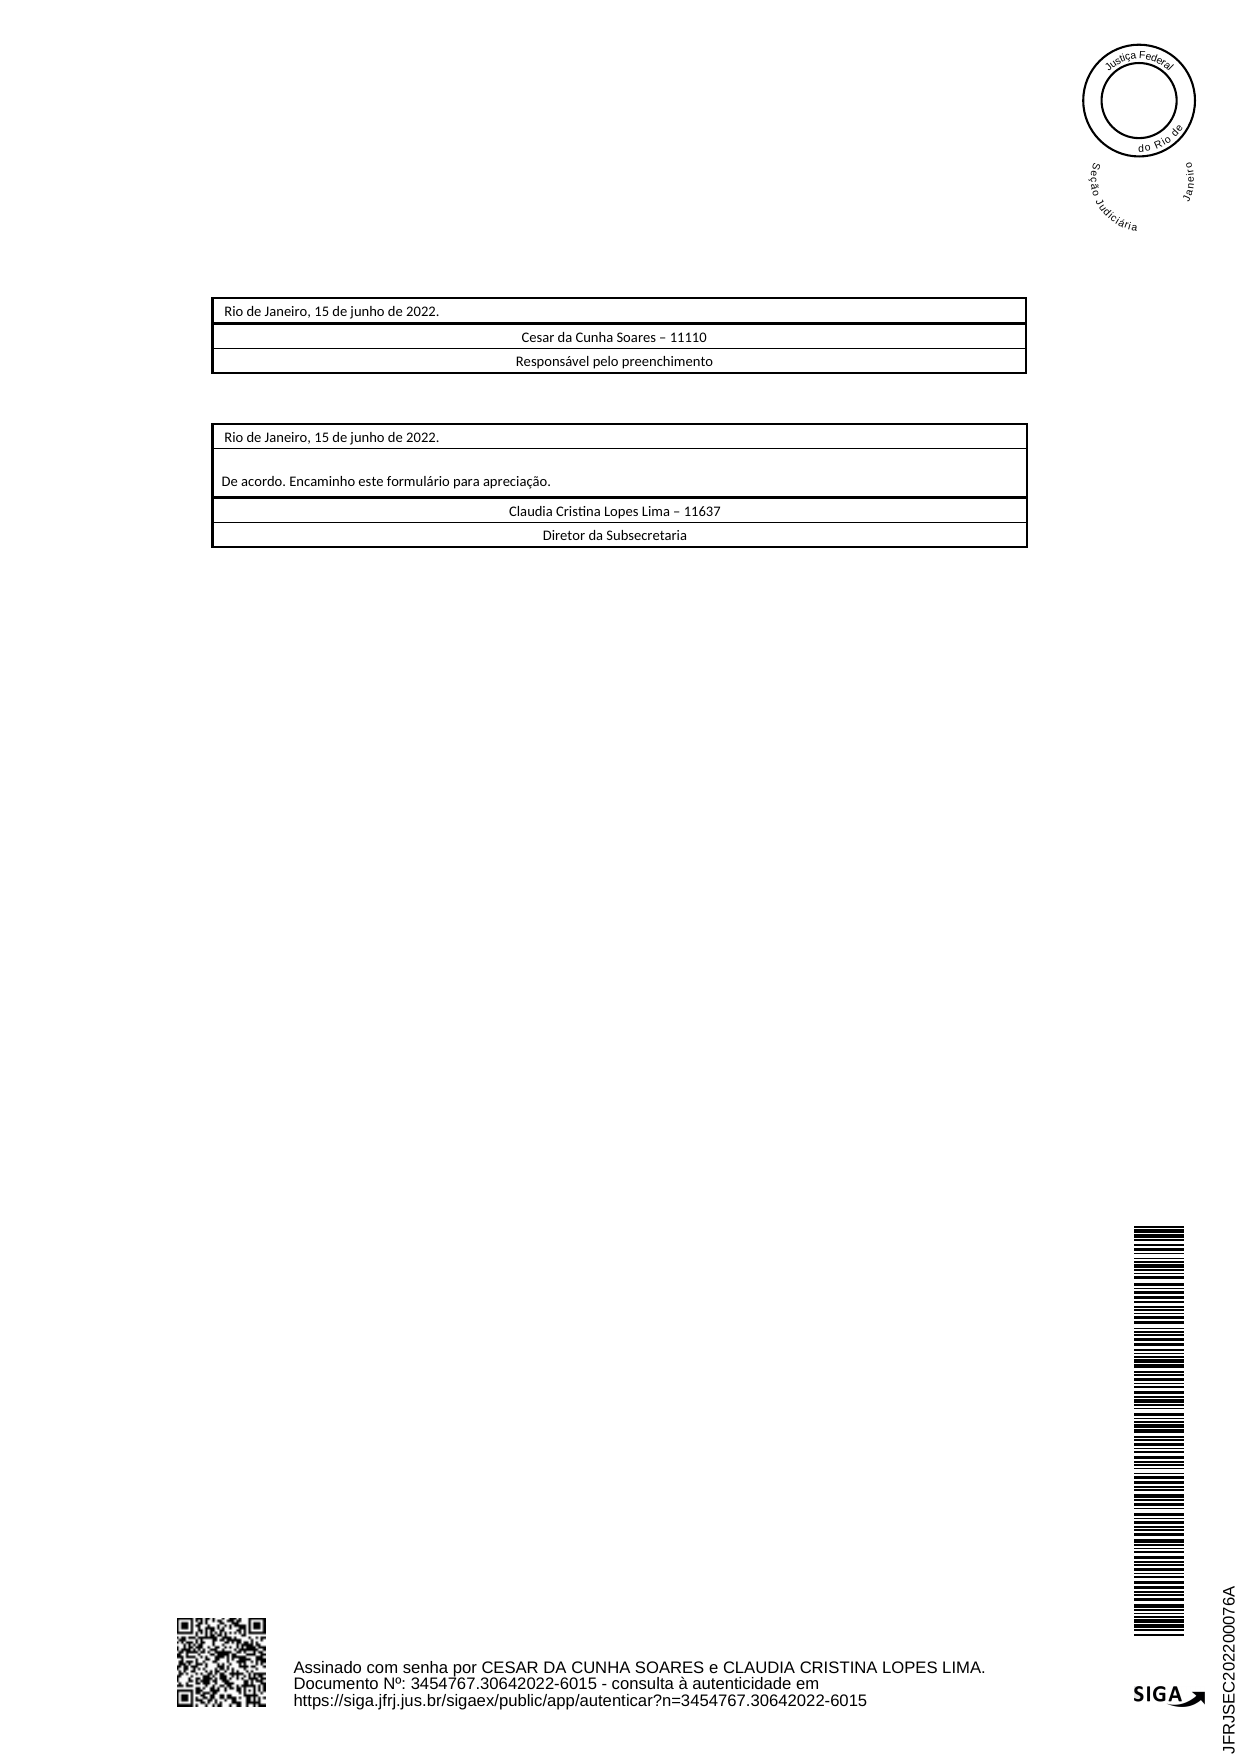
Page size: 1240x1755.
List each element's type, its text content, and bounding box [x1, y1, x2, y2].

table_cell Claudia Cristina Lopes Lima – 11637 [214, 499, 1026, 522]
table_cell Diretor da Subsecretaria [214, 523, 1026, 546]
table_cell Responsável pelo preenchimento [214, 349, 1025, 372]
table_header Rio de Janeiro, 15 de junho de 2022. [214, 425, 1026, 448]
table_cell De acordo. Encaminho este formulário para apreciação. [214, 449, 1026, 496]
table_cell Cesar da Cunha Soares – 11110 [214, 325, 1025, 348]
table_header Rio de Janeiro, 15 de junho de 2022. [214, 299, 1025, 322]
